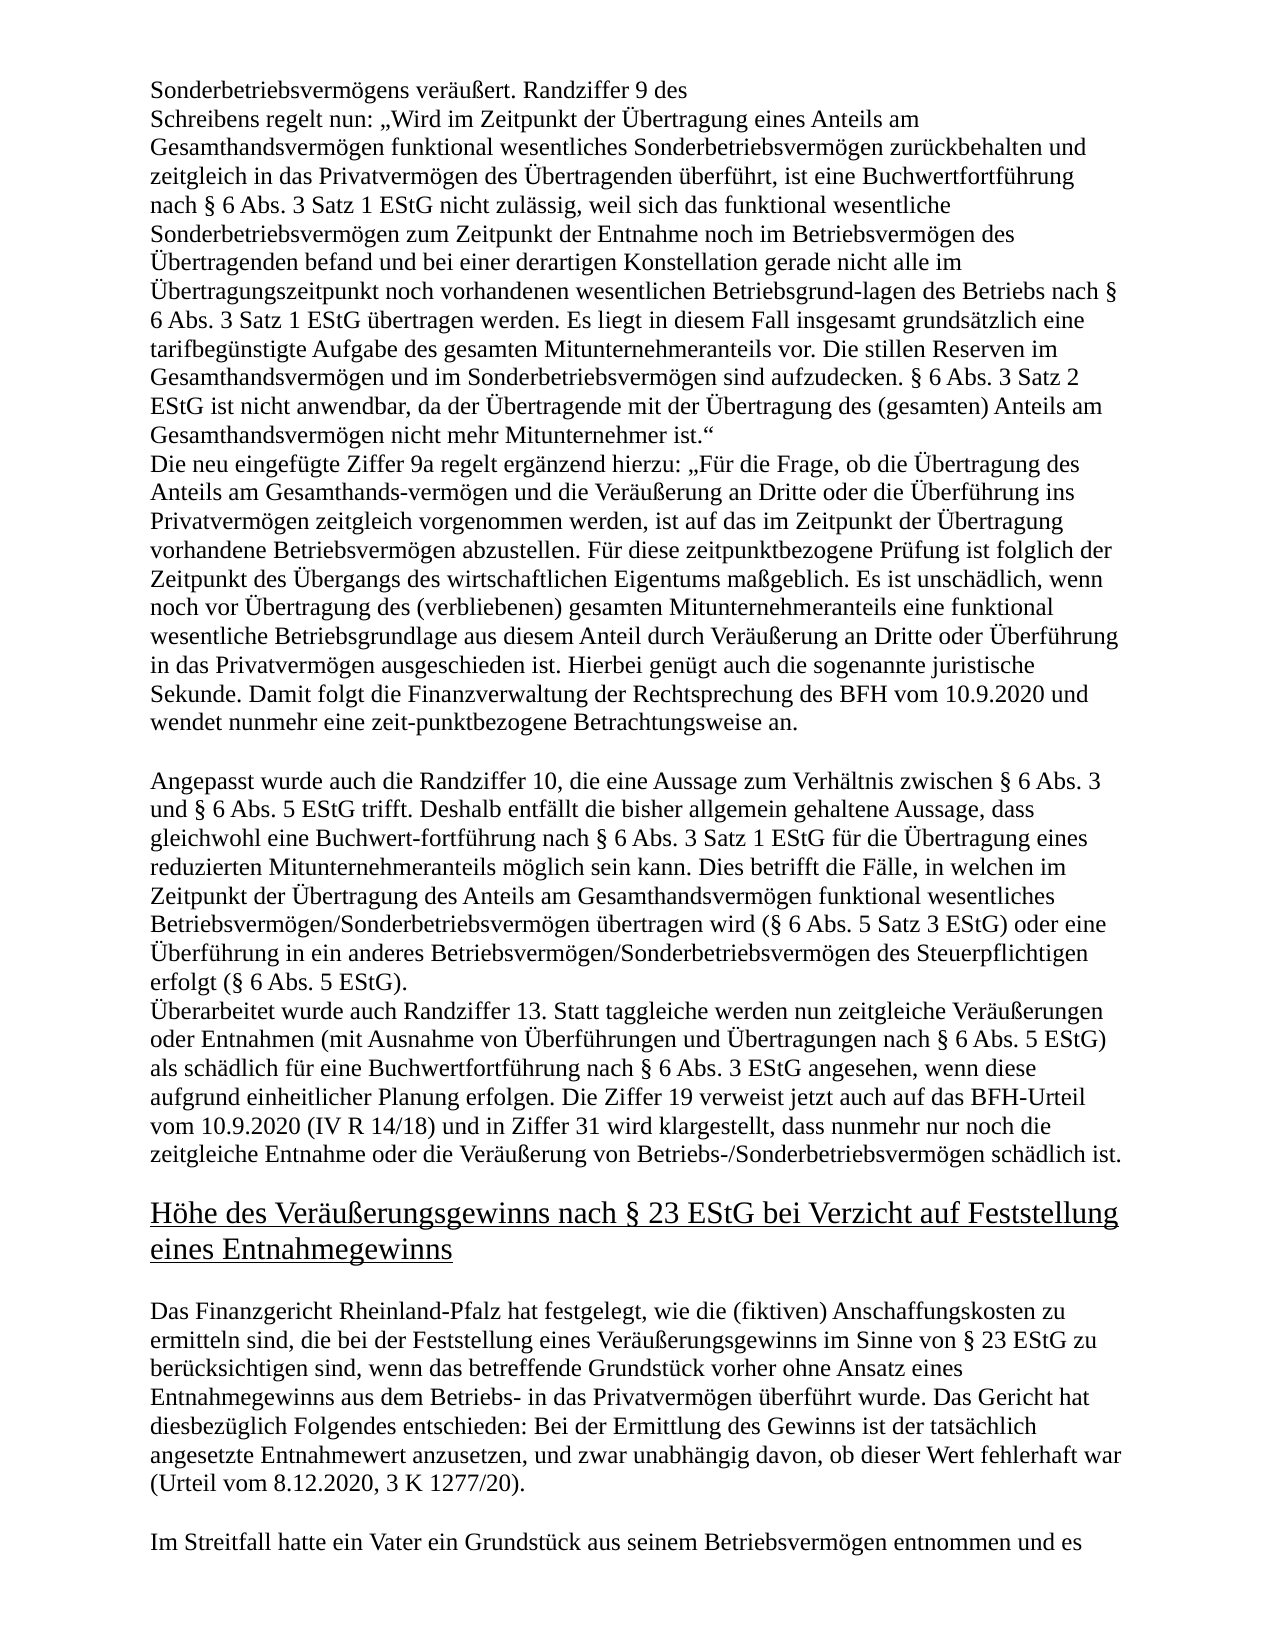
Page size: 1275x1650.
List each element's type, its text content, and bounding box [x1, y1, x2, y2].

text Höhe des Veräußerungsgewinns nach § 23 EStG bei Verzicht auf Feststellung eines Entnahmegewinns [150, 1194, 1125, 1266]
text Die neu eingefügte Ziffer 9a regelt ergänzend hierzu: „Für die Frage, ob die Übertragung des Anteils am Gesamthands-vermögen und die Veräußerung an Dritte oder die Überführung ins Privatvermögen zeitgleich vorgenommen werden, ist auf das im Zeitpunkt der Übertragung vorhandene Betriebsvermögen abzustellen. Für diese zeitpunktbezogene Prüfung ist folglich der Zeitpunkt des Übergangs des wirtschaftlichen Eigentums maßgeblich. Es ist unschädlich, wenn noch vor Übertragung des (verbliebenen) gesamten Mitunternehmeranteils eine funktional wesentliche Betriebsgrundlage aus diesem Anteil durch Veräußerung an Dritte oder Überführung in das Privatvermögen ausgeschieden ist. Hierbei genügt auch die sogenannte juristische Sekunde. Damit folgt die Finanzverwaltung der Rechtsprechung des BFH vom 10.9.2020 und wendet nunmehr eine zeit-punktbezogene Betrachtungsweise an. [150, 449, 1125, 736]
text Angepasst wurde auch die Randziffer 10, die eine Aussage zum Verhältnis zwischen § 6 Abs. 3 und § 6 Abs. 5 EStG trifft. Deshalb entfällt die bisher allgemein gehaltene Aussage, dass gleichwohl eine Buchwert-fortführung nach § 6 Abs. 3 Satz 1 EStG für die Übertragung eines reduzierten Mitunternehmeranteils möglich sein kann. Dies betrifft die Fälle, in welchen im Zeitpunkt der Übertragung des Anteils am Gesamthandsvermögen funktional wesentliches Betriebsvermögen/Sonderbetriebsvermögen übertragen wird (§ 6 Abs. 5 Satz 3 EStG) oder eine Überführung in ein anderes Betriebsvermögen/Sonderbetriebsvermögen des Steuerpflichtigen erfolgt (§ 6 Abs. 5 EStG). [150, 766, 1125, 996]
text Sonderbetriebsvermögens veräußert. Randziffer 9 des Schreibens regelt nun: „Wird im Zeitpunkt der Übertragung eines Anteils am Gesamthandsvermögen funktional wesentliches Sonderbetriebsvermögen zurückbehalten und zeitgleich in das Privatvermögen des Übertragenden überführt, ist eine Buchwertfortführung nach § 6 Abs. 3 Satz 1 EStG nicht zulässig, weil sich das funktional wesentliche Sonderbetriebsvermögen zum Zeitpunkt der Entnahme noch im Betriebsvermögen des Übertragenden befand und bei einer derartigen Konstellation gerade nicht alle im Übertragungszeitpunkt noch vorhandenen wesentlichen Betriebsgrund-lagen des Betriebs nach § 6 Abs. 3 Satz 1 EStG übertragen werden. Es liegt in diesem Fall insgesamt grundsätzlich eine tarifbegünstigte Aufgabe des gesamten Mitunternehmeranteils vor. Die stillen Reserven im Gesamthandsvermögen und im Sonderbetriebsvermögen sind aufzudecken. § 6 Abs. 3 Satz 2 EStG ist nicht anwendbar, da der Übertragende mit der Übertragung des (gesamten) Anteils am Gesamthandsvermögen nicht mehr Mitunternehmer ist.“ [150, 75, 1125, 449]
text Im Streitfall hatte ein Vater ein Grundstück aus seinem Betriebsvermögen entnommen und es [150, 1527, 1125, 1555]
text Überarbeitet wurde auch Randziffer 13. Statt taggleiche werden nun zeitgleiche Veräußerungen oder Entnahmen (mit Ausnahme von Überführungen und Übertragungen nach § 6 Abs. 5 EStG) als schädlich für eine Buchwertfortführung nach § 6 Abs. 3 EStG angesehen, wenn diese aufgrund einheitlicher Planung erfolgen. Die Ziffer 19 verweist jetzt auch auf das BFH-Urteil vom 10.9.2020 (IV R 14/18) und in Ziffer 31 wird klargestellt, dass nunmehr nur noch die zeitgleiche Entnahme oder die Veräußerung von Betriebs-/Sonderbetriebsvermögen schädlich ist. [150, 996, 1125, 1168]
text Das Finanzgericht Rheinland-Pfalz hat festgelegt, wie die (fiktiven) Anschaffungskosten zu ermitteln sind, die bei der Feststellung eines Veräußerungsgewinns im Sinne von § 23 EStG zu berücksichtigen sind, wenn das betreffende Grundstück vorher ohne Ansatz eines Entnahmegewinns aus dem Betriebs- in das Privatvermögen überführt wurde. Das Gericht hat diesbezüglich Folgendes entschieden: Bei der Ermittlung des Gewinns ist der tatsächlich angesetzte Entnahmewert anzusetzen, und zwar unabhängig davon, ob dieser Wert fehlerhaft war (Urteil vom 8.12.2020, 3 K 1277/20). [150, 1296, 1125, 1497]
